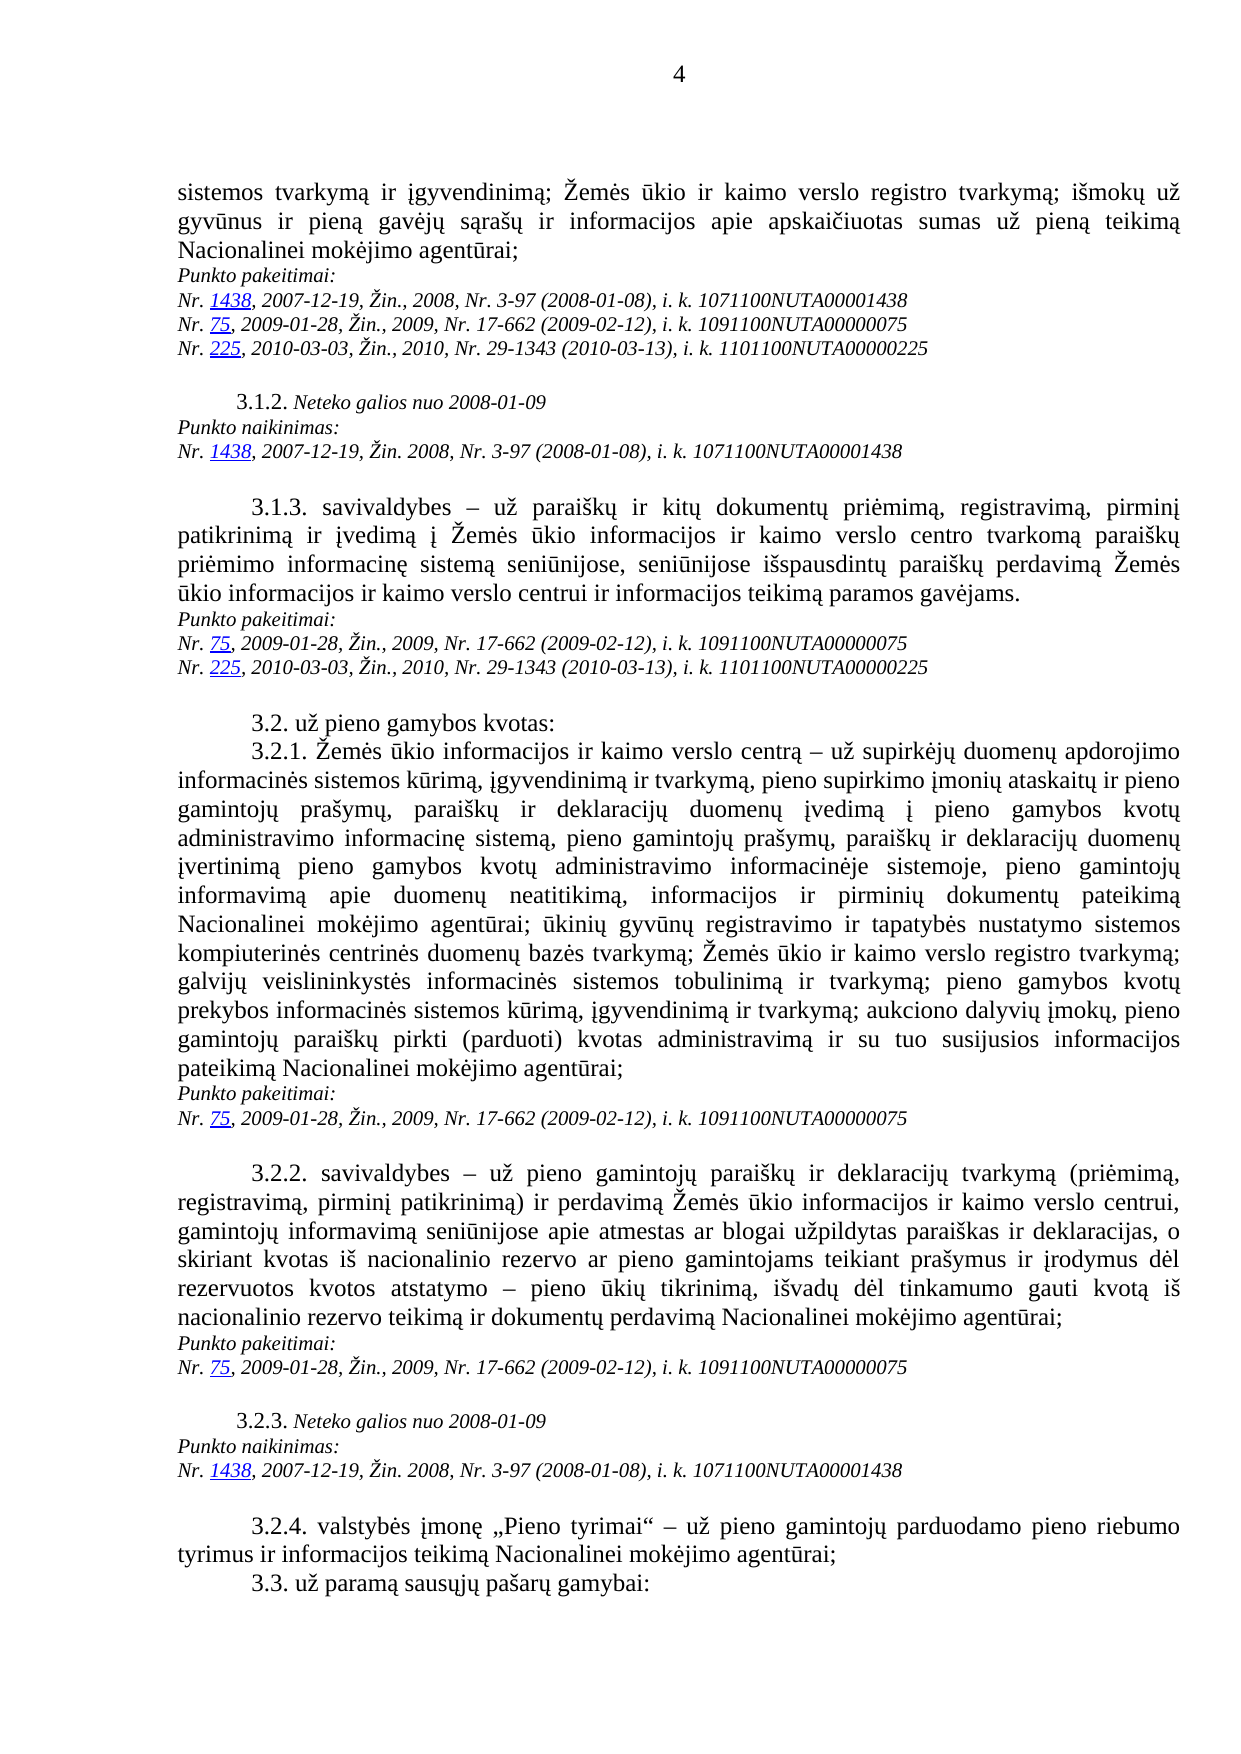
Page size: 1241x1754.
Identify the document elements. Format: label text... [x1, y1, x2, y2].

text Nr. 1438, 2007-12-19, Žin., 2008, Nr. 3-97 (2008-01-08), i. k. 1071100NUTA00001438 [177, 287, 1181, 312]
text 3.3. už paramą sausųjų pašarų gamybai: [177, 1568, 1181, 1597]
text 3.2.2. savivaldybes – už pieno gamintojų paraiškų ir deklaracijų tvarkymą (priėmimą, registravimą, pirminį patikrinimą) ir perdavimą Žemės ūkio informacijos ir kaimo verslo centrui, gamintojų informavimą seniūnijose apie atmestas ar blogai užpildytas paraiškas ir deklaracijas, o skiriant kvotas iš nacionalinio rezervo ar pieno gamintojams teikiant prašymus ir įrodymus dėl rezervuotos kvotos atstatymo – pieno ūkių tikrinimą, išvadų dėl tinkamumo gauti kvotą iš nacionalinio rezervo teikimą ir dokumentų perdavimą Nacionalinei mokėjimo agentūrai; [177, 1158, 1181, 1331]
text Punkto pakeitimai: [177, 607, 1181, 631]
text sistemos tvarkymą ir įgyvendinimą; Žemės ūkio ir kaimo verslo registro tvarkymą; išmokų už gyvūnus ir pieną gavėjų sąrašų ir informacijos apie apskaičiuotas sumas už pieną teikimą Nacionalinei mokėjimo agentūrai; [177, 177, 1181, 263]
text 3.2. už pieno gamybos kvotas: [177, 708, 1181, 736]
text Punkto naikinimas: [177, 415, 1181, 439]
text Nr. 75, 2009-01-28, Žin., 2009, Nr. 17-662 (2009-02-12), i. k. 1091100NUTA00000075 [177, 1105, 1181, 1129]
text 3.2.1. Žemės ūkio informacijos ir kaimo verslo centrą – už supirkėjų duomenų apdorojimo informacinės sistemos kūrimą, įgyvendinimą ir tvarkymą, pieno supirkimo įmonių ataskaitų ir pieno gamintojų prašymų, paraiškų ir deklaracijų duomenų įvedimą į pieno gamybos kvotų administravimo informacinę sistemą, pieno gamintojų prašymų, paraiškų ir deklaracijų duomenų įvertinimą pieno gamybos kvotų administravimo informacinėje sistemoje, pieno gamintojų informavimą apie duomenų neatitikimą, informacijos ir pirminių dokumentų pateikimą Nacionalinei mokėjimo agentūrai; ūkinių gyvūnų registravimo ir tapatybės nustatymo sistemos kompiuterinės centrinės duomenų bazės tvarkymą; Žemės ūkio ir kaimo verslo registro tvarkymą; galvijų veislininkystės informacinės sistemos tobulinimą ir tvarkymą; pieno gamybos kvotų prekybos informacinės sistemos kūrimą, įgyvendinimą ir tvarkymą; aukciono dalyvių įmokų, pieno gamintojų paraiškų pirkti (parduoti) kvotas administravimą ir su tuo susijusios informacijos pateikimą Nacionalinei mokėjimo agentūrai; [177, 736, 1181, 1081]
text Punkto pakeitimai: [177, 263, 1181, 287]
text Nr. 75, 2009-01-28, Žin., 2009, Nr. 17-662 (2009-02-12), i. k. 1091100NUTA00000075 [177, 1355, 1181, 1379]
text Nr. 225, 2010-03-03, Žin., 2010, Nr. 29-1343 (2010-03-13), i. k. 1101100NUTA00000225 [177, 336, 1181, 360]
text 3.1.3. savivaldybes – už paraiškų ir kitų dokumentų priėmimą, registravimą, pirminį patikrinimą ir įvedimą į Žemės ūkio informacijos ir kaimo verslo centro tvarkomą paraiškų priėmimo informacinę sistemą seniūnijose, seniūnijose išspausdintų paraiškų perdavimą Žemės ūkio informacijos ir kaimo verslo centrui ir informacijos teikimą paramos gavėjams. [177, 492, 1181, 607]
text Nr. 1438, 2007-12-19, Žin. 2008, Nr. 3-97 (2008-01-08), i. k. 1071100NUTA00001438 [177, 439, 1181, 463]
text 3.1.2. Neteko galios nuo 2008-01-09 [177, 388, 1181, 415]
text Nr. 75, 2009-01-28, Žin., 2009, Nr. 17-662 (2009-02-12), i. k. 1091100NUTA00000075 [177, 312, 1181, 336]
text 3.2.3. Neteko galios nuo 2008-01-09 [177, 1408, 1181, 1434]
text Punkto naikinimas: [177, 1434, 1181, 1458]
text Punkto pakeitimai: [177, 1081, 1181, 1105]
text Punkto pakeitimai: [177, 1331, 1181, 1355]
text Nr. 1438, 2007-12-19, Žin. 2008, Nr. 3-97 (2008-01-08), i. k. 1071100NUTA00001438 [177, 1458, 1181, 1482]
text Nr. 75, 2009-01-28, Žin., 2009, Nr. 17-662 (2009-02-12), i. k. 1091100NUTA00000075 [177, 631, 1181, 655]
text 3.2.4. valstybės įmonę „Pieno tyrimai“ – už pieno gamintojų parduodamo pieno riebumo tyrimus ir informacijos teikimą Nacionalinei mokėjimo agentūrai; [177, 1511, 1181, 1568]
text Nr. 225, 2010-03-03, Žin., 2010, Nr. 29-1343 (2010-03-13), i. k. 1101100NUTA00000225 [177, 655, 1181, 679]
